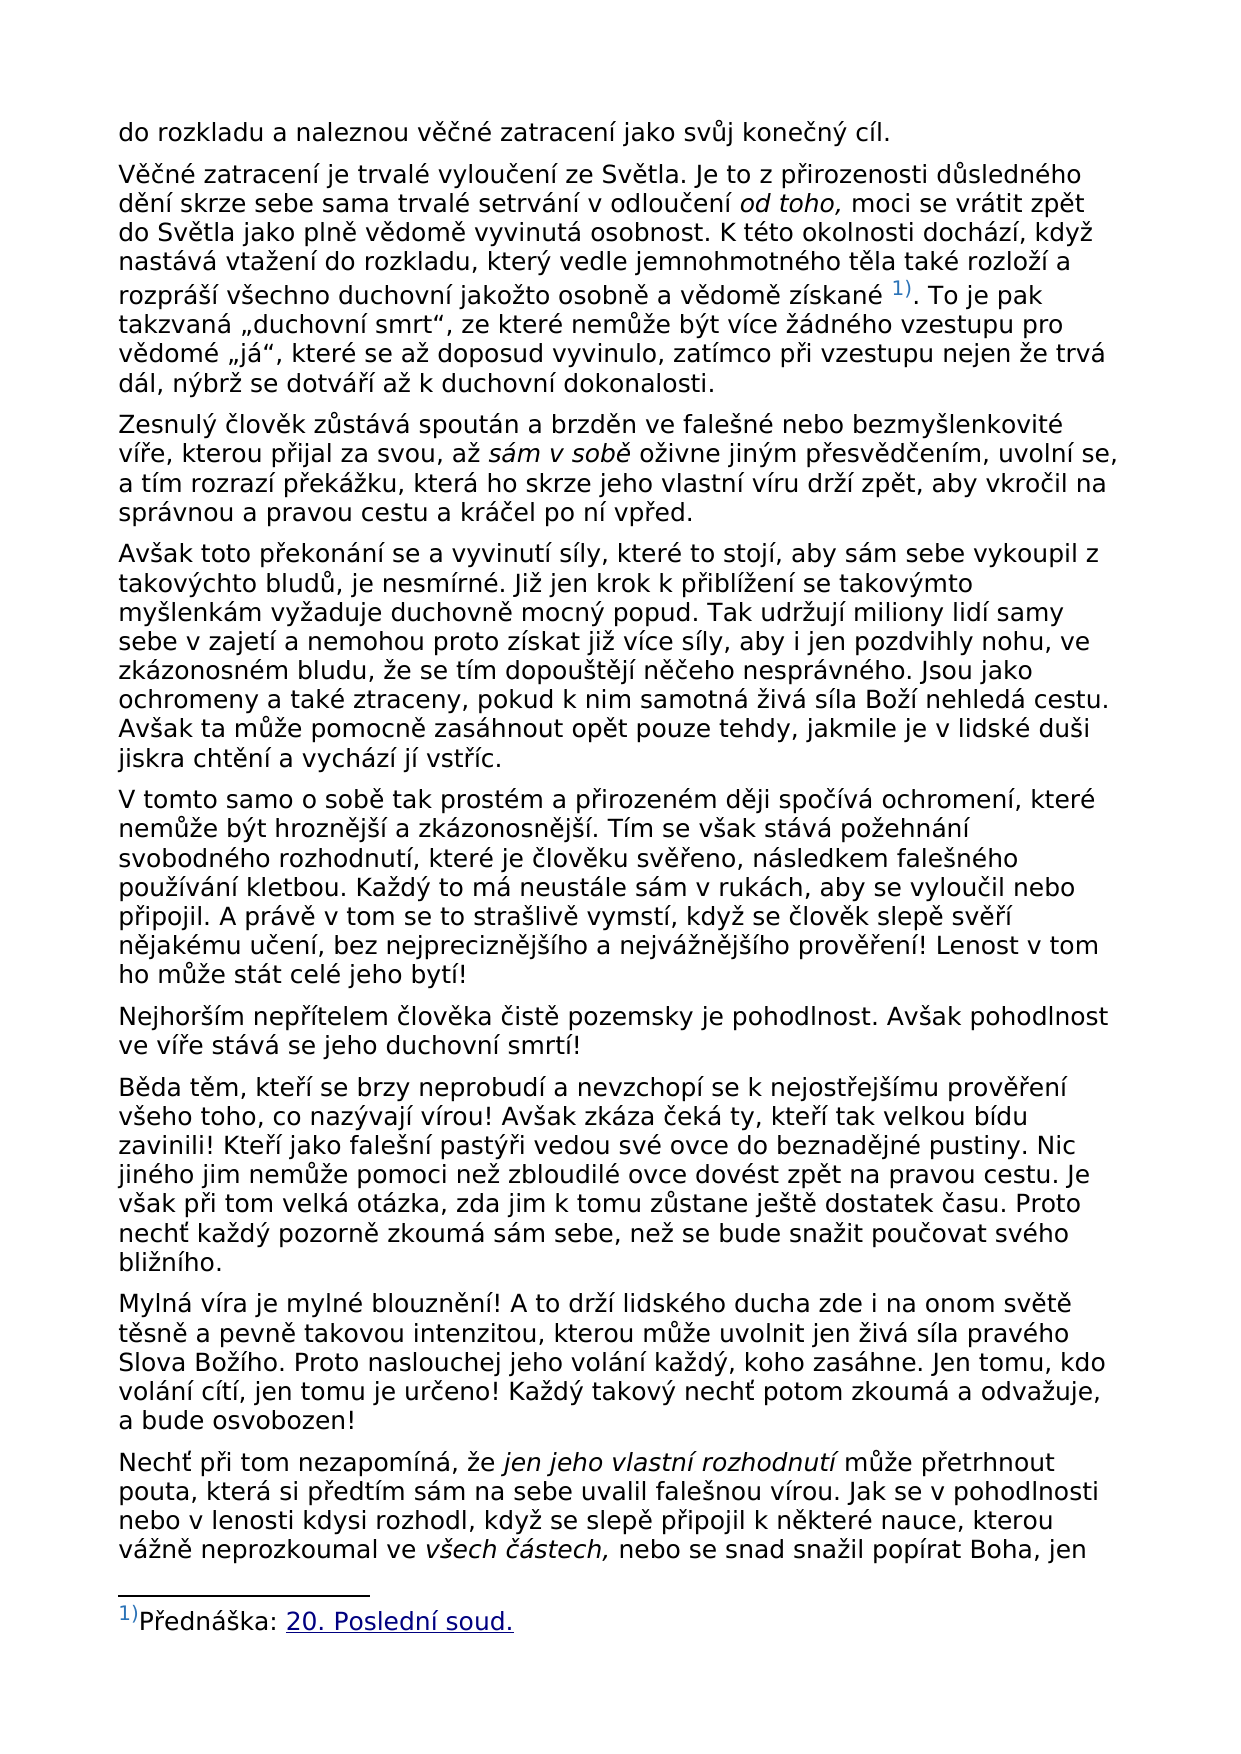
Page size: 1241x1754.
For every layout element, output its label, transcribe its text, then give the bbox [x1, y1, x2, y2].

text Nechť při tom nezapomíná, že jen jeho vlastní rozhodnutí může přetrhnout pouta, která si předtím sám na sebe uvalil falešnou vírou. Jak se v pohodlnosti nebo v lenosti kdysi rozhodl, když se slepě připojil k některé nauce, kterou vážně neprozkoumal ve všech částech, nebo se snad snažil popírat Boha, jen [118, 1448, 1122, 1565]
text Zesnulý člověk zůstává spoután a brzděn ve falešné nebo bezmyšlenkovité víře, kterou přijal za svou, až sám v sobě oživne jiným přesvědčením, uvolní se, a tím rozrazí překážku, která ho skrze jeho vlastní víru drží zpět, aby vkročil na správnou a pravou cestu a kráčel po ní vpřed. [118, 411, 1122, 527]
text do rozkladu a naleznou věčné zatracení jako svůj konečný cíl. [118, 118, 1122, 147]
text Přednáška: 20. Poslední soud. [118, 1602, 1122, 1636]
text Nejhorším nepřítelem člověka čistě pozemsky je pohodlnost. Avšak pohodlnost ve víře stává se jeho duchovní smrtí! [118, 1002, 1122, 1061]
text Avšak toto překonání se a vyvinutí síly, které to stojí, aby sám sebe vykoupil z takovýchto bludů, je nesmírné. Již jen krok k přiblížení se takovýmto myšlenkám vyžaduje duchovně mocný popud. Tak udržují miliony lidí samy sebe v zajetí a nemohou proto získat již více síly, aby i jen pozdvihly nohu, ve zkázonosném bludu, že se tím dopouštějí něčeho nesprávného. Jsou jako ochromeny a také ztraceny, pokud k nim samotná živá síla Boží nehledá cestu. Avšak ta může pomocně zasáhnout opět pouze tehdy, jakmile je v lidské duši jiskra chtění a vychází jí vstříc. [118, 540, 1122, 773]
text Mylná víra je mylné blouznění! A to drží lidského ducha zde i na onom světě těsně a pevně takovou intenzitou, kterou může uvolnit jen živá síla pravého Slova Božího. Proto naslouchej jeho volání kaž­dý, koho zasáhne. Jen tomu, kdo volání cítí, jen tomu je určeno! Každý takový nechť potom zkoumá a odvažuje, a bude osvobozen! [118, 1290, 1122, 1436]
text Věčné zatracení je trvalé vyloučení ze Světla. Je to z přirozenosti důsledného dění skrze sebe sama trvalé setrvání v odloučení od toho, moci se vrátit zpět do Světla jako plně vědomě vyvinutá osobnost. K této okolnosti dochází, když nastává vtažení do rozkladu, který vedle jemnohmotného těla také rozloží a rozpráší všechno duchovní jakožto osobně a vědomě získané . To je pak takzvaná „duchovní smrt“, ze které nemůže být více žádného vzestupu pro vědomé „já“, které se až doposud vyvinulo, zatímco při vzestupu nejen že trvá dál, nýbrž se dotváří až k duchovní dokonalosti. [118, 160, 1122, 398]
text V tomto samo o sobě tak prostém a přirozeném ději spočívá ochromení, které nemůže být hroznější a zkázonosnější. Tím se však stává požehnání svobodného rozhodnutí, které je člověku svěřeno, následkem falešného používání kletbou. Každý to má neustále sám v rukách, aby se vyloučil nebo připojil. A právě v tom se to strašlivě vymstí, když se člověk slepě svěří nějakému učení, bez nejpreciznějšího a nejvážnějšího prověření! Lenost v tom ho může stát celé jeho bytí! [118, 786, 1122, 990]
text Běda těm, kteří se brzy neprobudí a nevzchopí se k nejostřejšímu prověření všeho toho, co nazývají vírou! Avšak zkáza čeká ty, kteří tak velkou bídu zavinili! Kteří jako falešní pastýři vedou své ovce do beznadějné pustiny. Nic jiného jim nemůže pomoci než zbloudilé ovce dovést zpět na pravou cestu. Je však při tom velká otázka, zda jim k tomu zůstane ještě dostatek času. Proto nechť každý pozorně zkoumá sám sebe, než se bude snažit poučovat svého bližního. [118, 1073, 1122, 1277]
